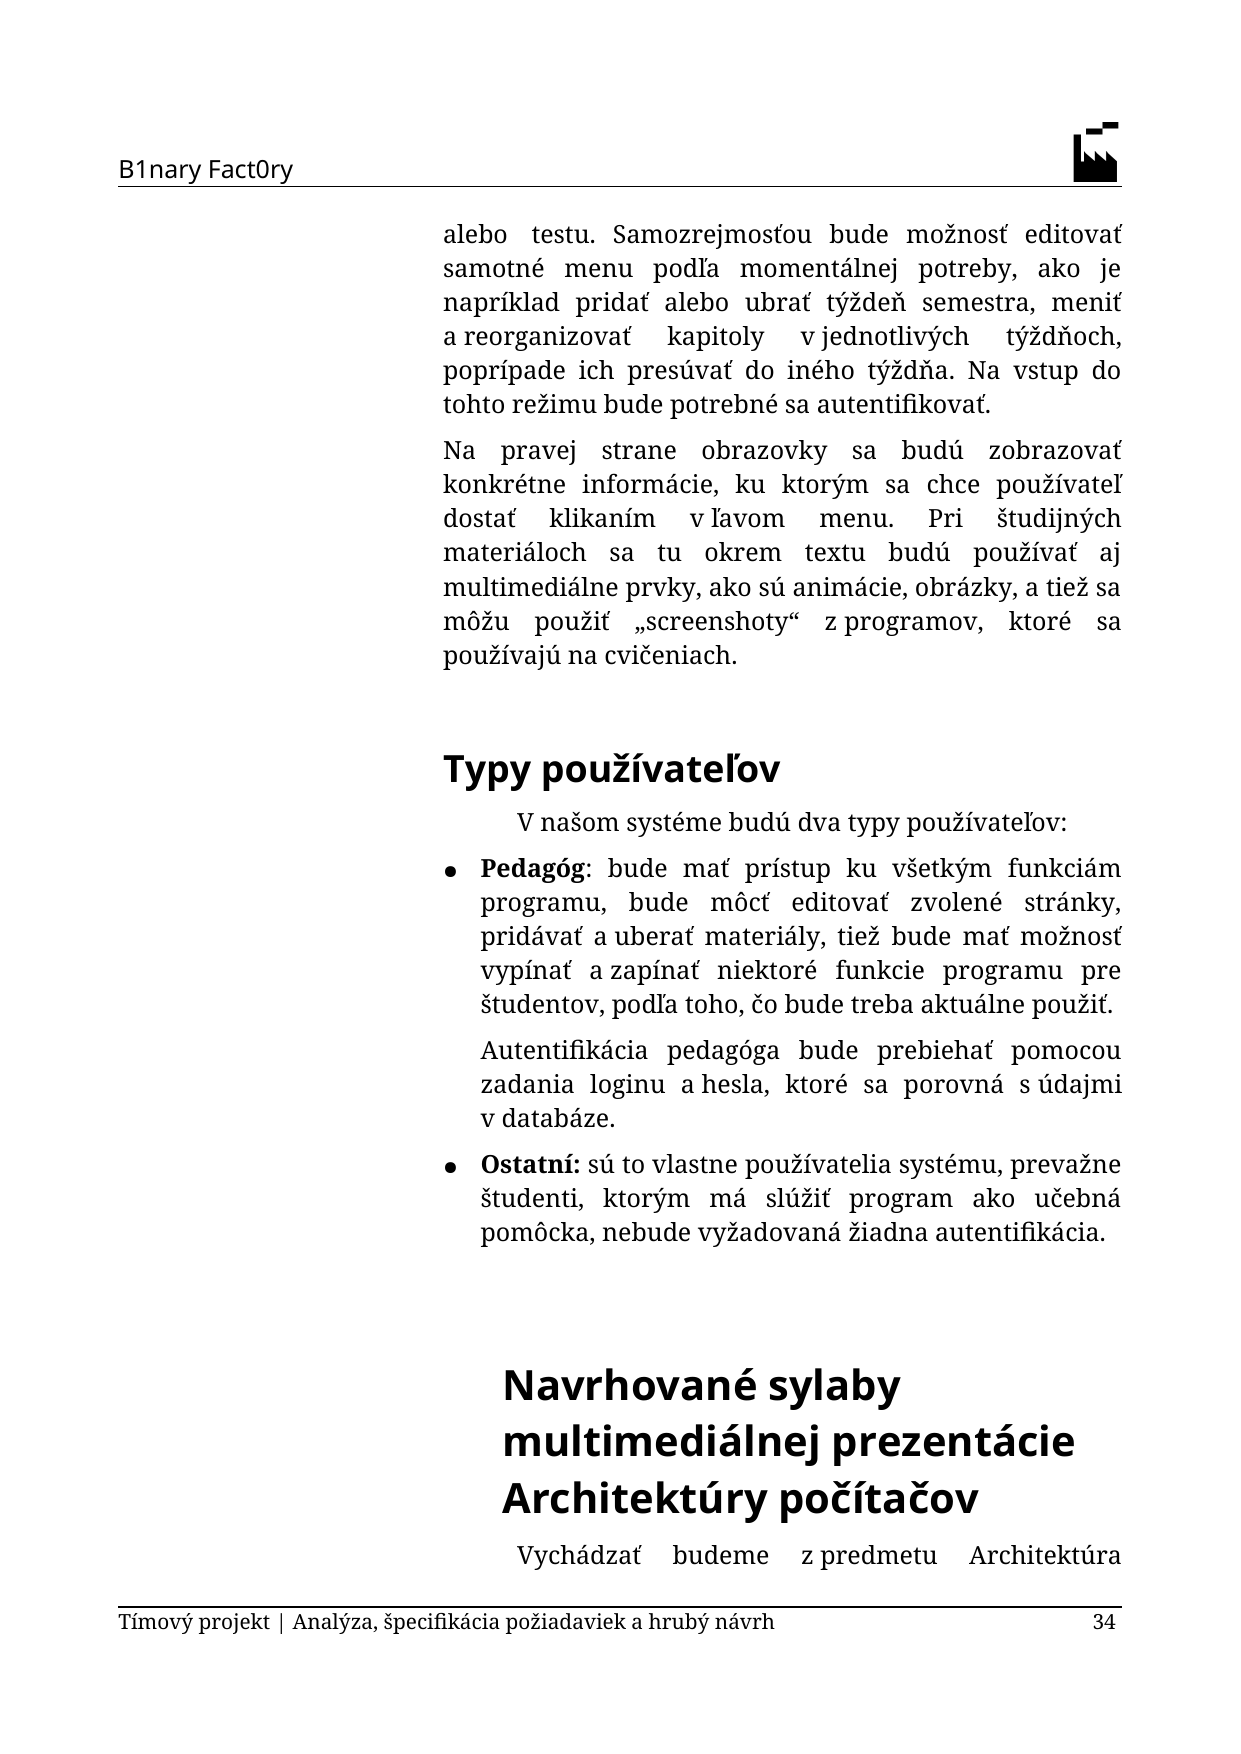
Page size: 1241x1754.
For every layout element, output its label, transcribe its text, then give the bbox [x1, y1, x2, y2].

subtitle Navrhované sylaby multimediálnej prezentácie Architektúry počítačov [502, 1355, 1122, 1526]
list Ostatní: sú to vlastne používatelia systému, prevažne študenti, ktorým má slúžiť program ako učebná pomôcka, nebude vyžadovaná žiadna autentifikácia. [443, 1147, 1122, 1249]
subtitle Typy používateľov [443, 742, 1122, 793]
list Pedagóg: bude mať prístup ku všetkým funkciám programu, bude môcť editovať zvolené stránky, pridávať a uberať materiály, tiež bude mať možnosť vypínať a zapínať niektoré funkcie programu pre študentov, podľa toho, čo bude treba aktuálne použiť. [443, 851, 1122, 1021]
text Vychádzať budeme z predmetu Architektúra [443, 1537, 1122, 1571]
text Na pravej strane obrazovky sa budú zobrazovať konkrétne informácie, ku ktorým sa chce používateľ dostať klikaním v ľavom menu. Pri študijných materiáloch sa tu okrem textu budú používať aj multimediálne prvky, ako sú animácie, obrázky, a tiež sa môžu použiť „screenshoty“ z programov, ktoré sa používajú na cvičeniach. [443, 433, 1122, 671]
text alebo testu. Samozrejmosťou bude možnosť editovať samotné menu podľa momentálnej potreby, ako je napríklad pridať alebo ubrať týždeň semestra, meniť a reorganizovať kapitoly v jednotlivých týždňoch, poprípade ich presúvať do iného týždňa. Na vstup do tohto režimu bude potrebné sa autentifikovať. [443, 217, 1122, 421]
text V našom systéme budú dva typy používateľov: [443, 805, 1122, 839]
list Autentifikácia pedagóga bude prebiehať pomocou zadania loginu a hesla, ktoré sa porovná s údajmi v databáze. [443, 1033, 1122, 1135]
picture [1073, 122, 1119, 182]
